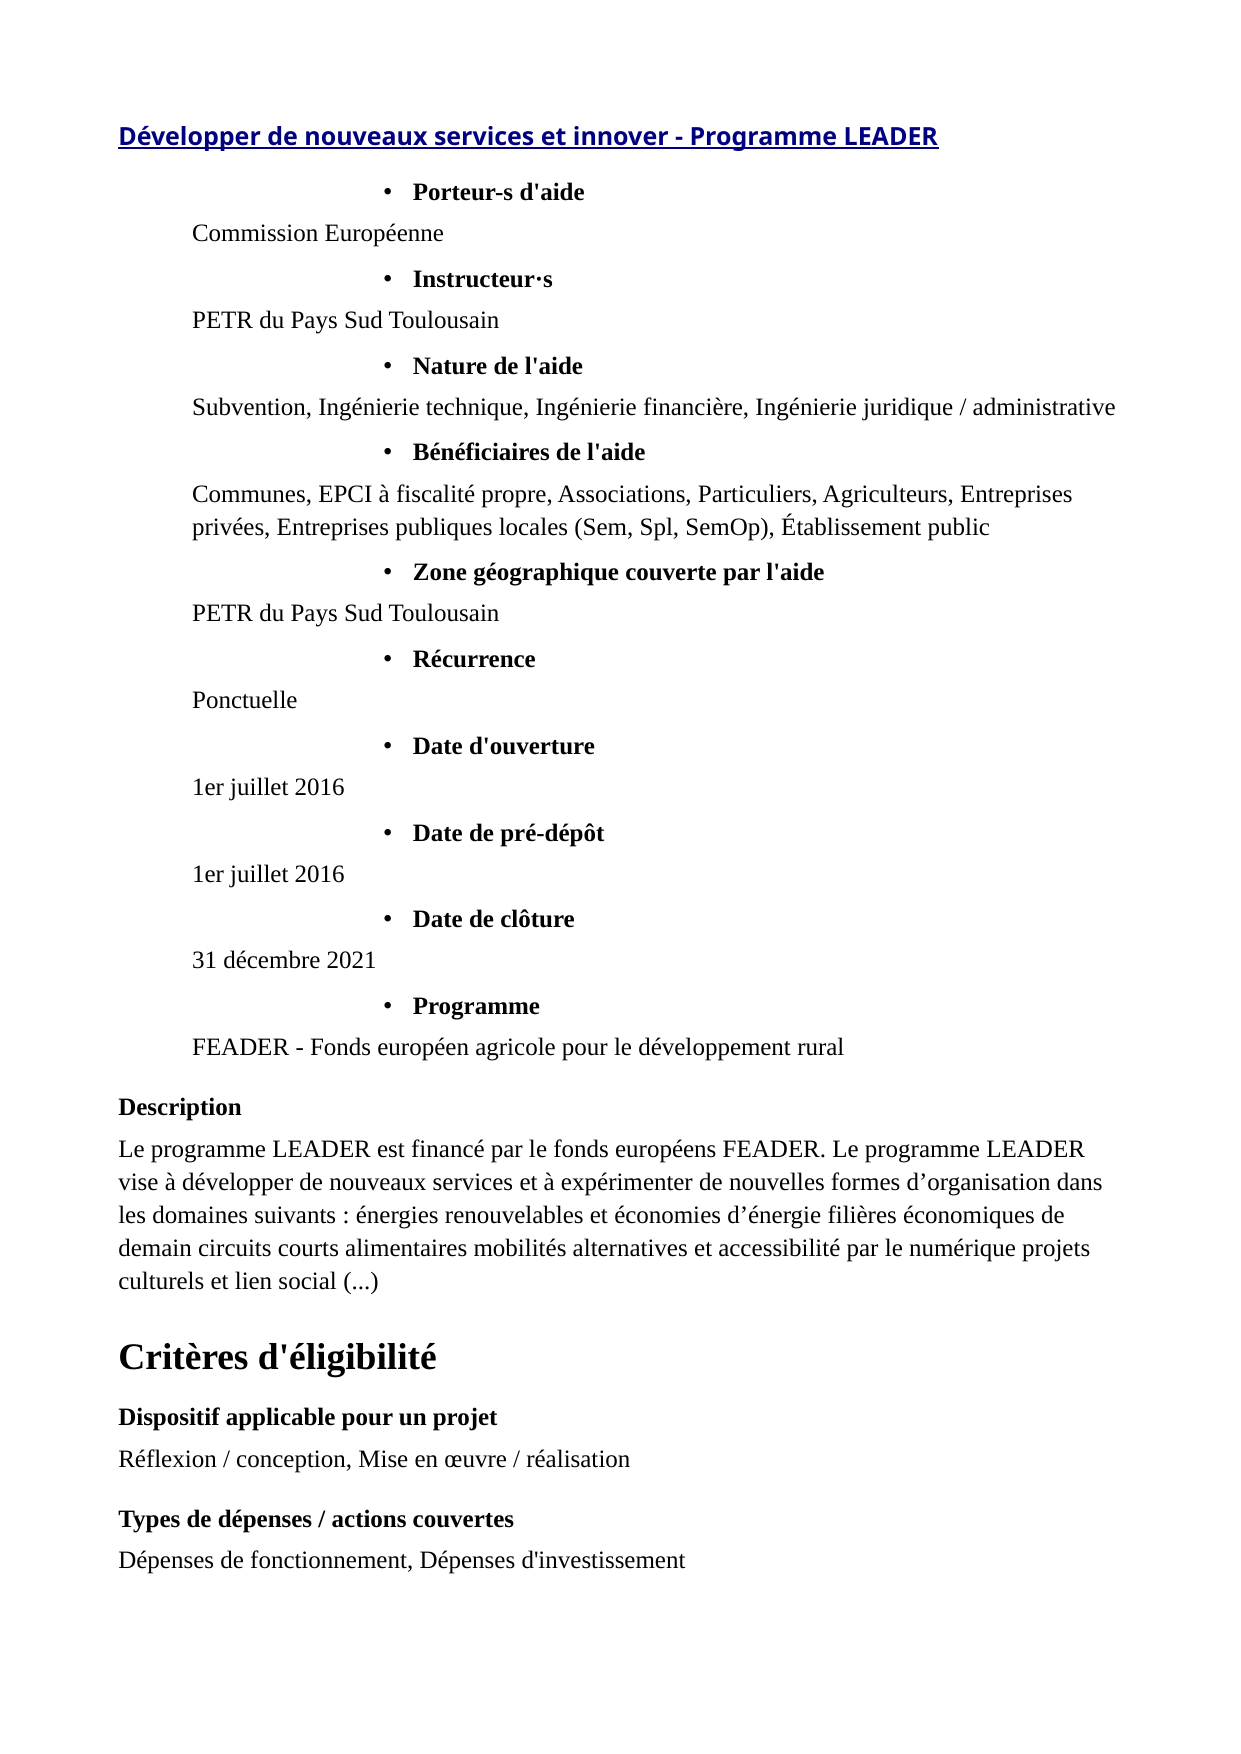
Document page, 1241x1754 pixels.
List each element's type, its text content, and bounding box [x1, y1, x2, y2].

subtitle Date de clôture [383, 904, 1122, 933]
subtitle Porteur-s d'aide [383, 177, 1122, 206]
subtitle Dispositif applicable pour un projet [118, 1402, 1122, 1431]
subtitle Nature de l'aide [383, 351, 1122, 379]
list Ponctuelle [162, 685, 1122, 714]
list Commission Européenne [162, 218, 1122, 247]
subtitle Types de dépenses / actions couvertes [118, 1504, 1122, 1532]
subtitle Développer de nouveaux services et innover - Programme LEADER [118, 118, 1122, 152]
text Dépenses de fonctionnement, Dépenses d'investissement [118, 1545, 1122, 1574]
subtitle Zone géographique couverte par l'aide [383, 557, 1122, 586]
list 1er juillet 2016 [162, 859, 1122, 888]
list 1er juillet 2016 [162, 772, 1122, 801]
subtitle Date d'ouverture [383, 731, 1122, 759]
subtitle Programme [383, 991, 1122, 1020]
subtitle Bénéficiaires de l'aide [383, 437, 1122, 466]
list Communes, EPCI à fiscalité propre, Associations, Particuliers, Agriculteurs, Entreprises privées, Entreprises publiques locales (Sem, Spl, SemOp), Établissement public [162, 479, 1122, 541]
subtitle Date de pré-dépôt [383, 818, 1122, 846]
subtitle Description [118, 1092, 1122, 1121]
list PETR du Pays Sud Toulousain [162, 598, 1122, 627]
subtitle Critères d'éligibilité [118, 1334, 1122, 1377]
text Réflexion / conception, Mise en œuvre / réalisation [118, 1444, 1122, 1472]
list FEADER - Fonds européen agricole pour le développement rural [162, 1032, 1122, 1061]
subtitle Récurrence [383, 644, 1122, 673]
subtitle Instructeur·s [383, 264, 1122, 293]
list 31 décembre 2021 [162, 946, 1122, 974]
list Subvention, Ingénierie technique, Ingénierie financière, Ingénierie juridique / administrative [162, 392, 1122, 421]
text Le programme LEADER est financé par le fonds européens FEADER. Le programme LEADER vise à développer de nouveaux services et à expérimenter de nouvelles formes d’organisation dans les domaines suivants : énergies renouvelables et économies d’énergie filières économiques de demain circuits courts alimentaires mobilités alternatives et accessibilité par le numérique projets culturels et lien social (...) [118, 1134, 1122, 1294]
list PETR du Pays Sud Toulousain [162, 305, 1122, 334]
